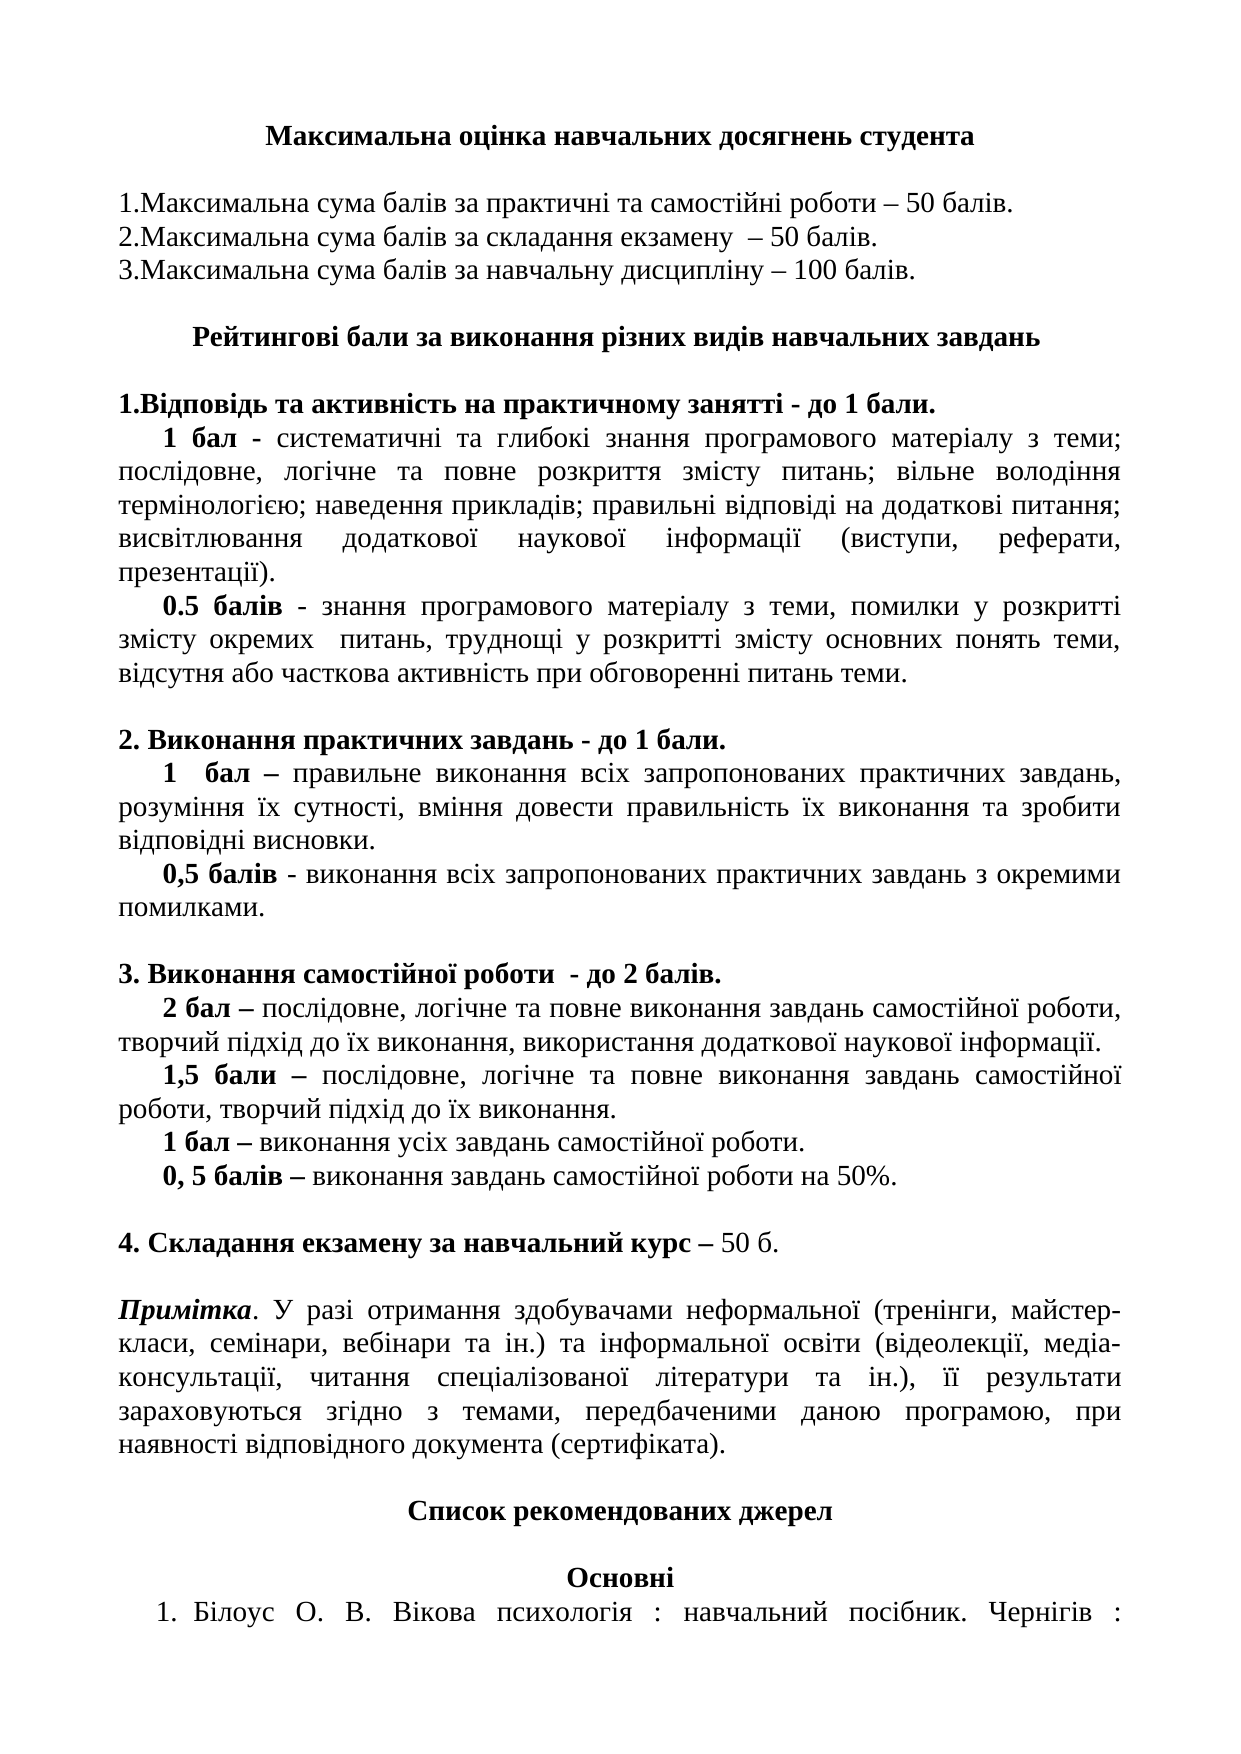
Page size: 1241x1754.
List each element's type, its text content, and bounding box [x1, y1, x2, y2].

text Рейтингові бали за виконання різних видів навчальних завдань [118, 319, 1122, 353]
text 1 бал – виконання усіх завдань самостійної роботи. [118, 1124, 1122, 1158]
text 2.Максимальна сума балів за складання екзамену – 50 балів. [118, 219, 1122, 252]
text 1.Відповідь та активність на практичному занятті - до 1 бали. [118, 386, 1122, 420]
text 1.Максимальна сума балів за практичні та самостійні роботи – 50 балів. [118, 185, 1122, 219]
text Список рекомендованих джерел [118, 1493, 1122, 1527]
text Основні [118, 1560, 1122, 1594]
text 4. Складання екзамену за навчальний курс – 50 б. [118, 1225, 1122, 1258]
text Примітка. У разі отримання здобувачами неформальної (тренінги, майстер-класи, семінари, вебінари та ін.) та інформальної освіти (відеолекції, медіа-консультації, читання спеціалізованої літератури та ін.), її результати зараховуються згідно з темами, передбаченими даною програмою, при наявності відповідного документа (сертифіката). [118, 1292, 1122, 1460]
text 0,5 балів - виконання всіх запропонованих практичних завдань з окремими помилками. [118, 856, 1122, 923]
text 1,5 бали – послідовне, логічне та повне виконання завдань самостійної роботи, творчий підхід до їх виконання. [118, 1057, 1122, 1124]
text 0.5 балів - знання програмового матеріалу з теми, помилки у розкритті змісту окремих питань, труднощі у розкритті змісту основних понять теми, відсутня або часткова активність при обговоренні питань теми. [118, 588, 1122, 688]
text 1 бал – правильне виконання всіх запропонованих практичних завдань, розуміння їх сутності, вміння довести правильність їх виконання та зробити відповідні висновки. [118, 755, 1122, 856]
text 3. Виконання самостійної роботи - до 2 балів. [118, 957, 1122, 990]
list Білоус О. В. Вікова психологія : навчальний посібник. Чернігів : [156, 1594, 1122, 1627]
text 3.Максимальна сума балів за навчальну дисципліну – 100 балів. [118, 252, 1122, 286]
text 1 бал - систематичні та глибокі знання програмового матеріалу з теми; послідовне, логічне та повне розкриття змісту питань; вільне володіння термінологією; наведення прикладів; правильні відповіді на додаткові питання; висвітлювання додаткової наукової інформації (виступи, реферати, презентації). [118, 420, 1122, 588]
text 2. Виконання практичних завдань - до 1 бали. [118, 722, 1122, 755]
text Максимальна оцінка навчальних досягнень студента [118, 118, 1122, 152]
text 2 бал – послідовне, логічне та повне виконання завдань самостійної роботи, творчий підхід до їх виконання, використання додаткової наукової інформації. [118, 990, 1122, 1057]
text 0, 5 балів – виконання завдань самостійної роботи на 50%. [118, 1158, 1122, 1191]
